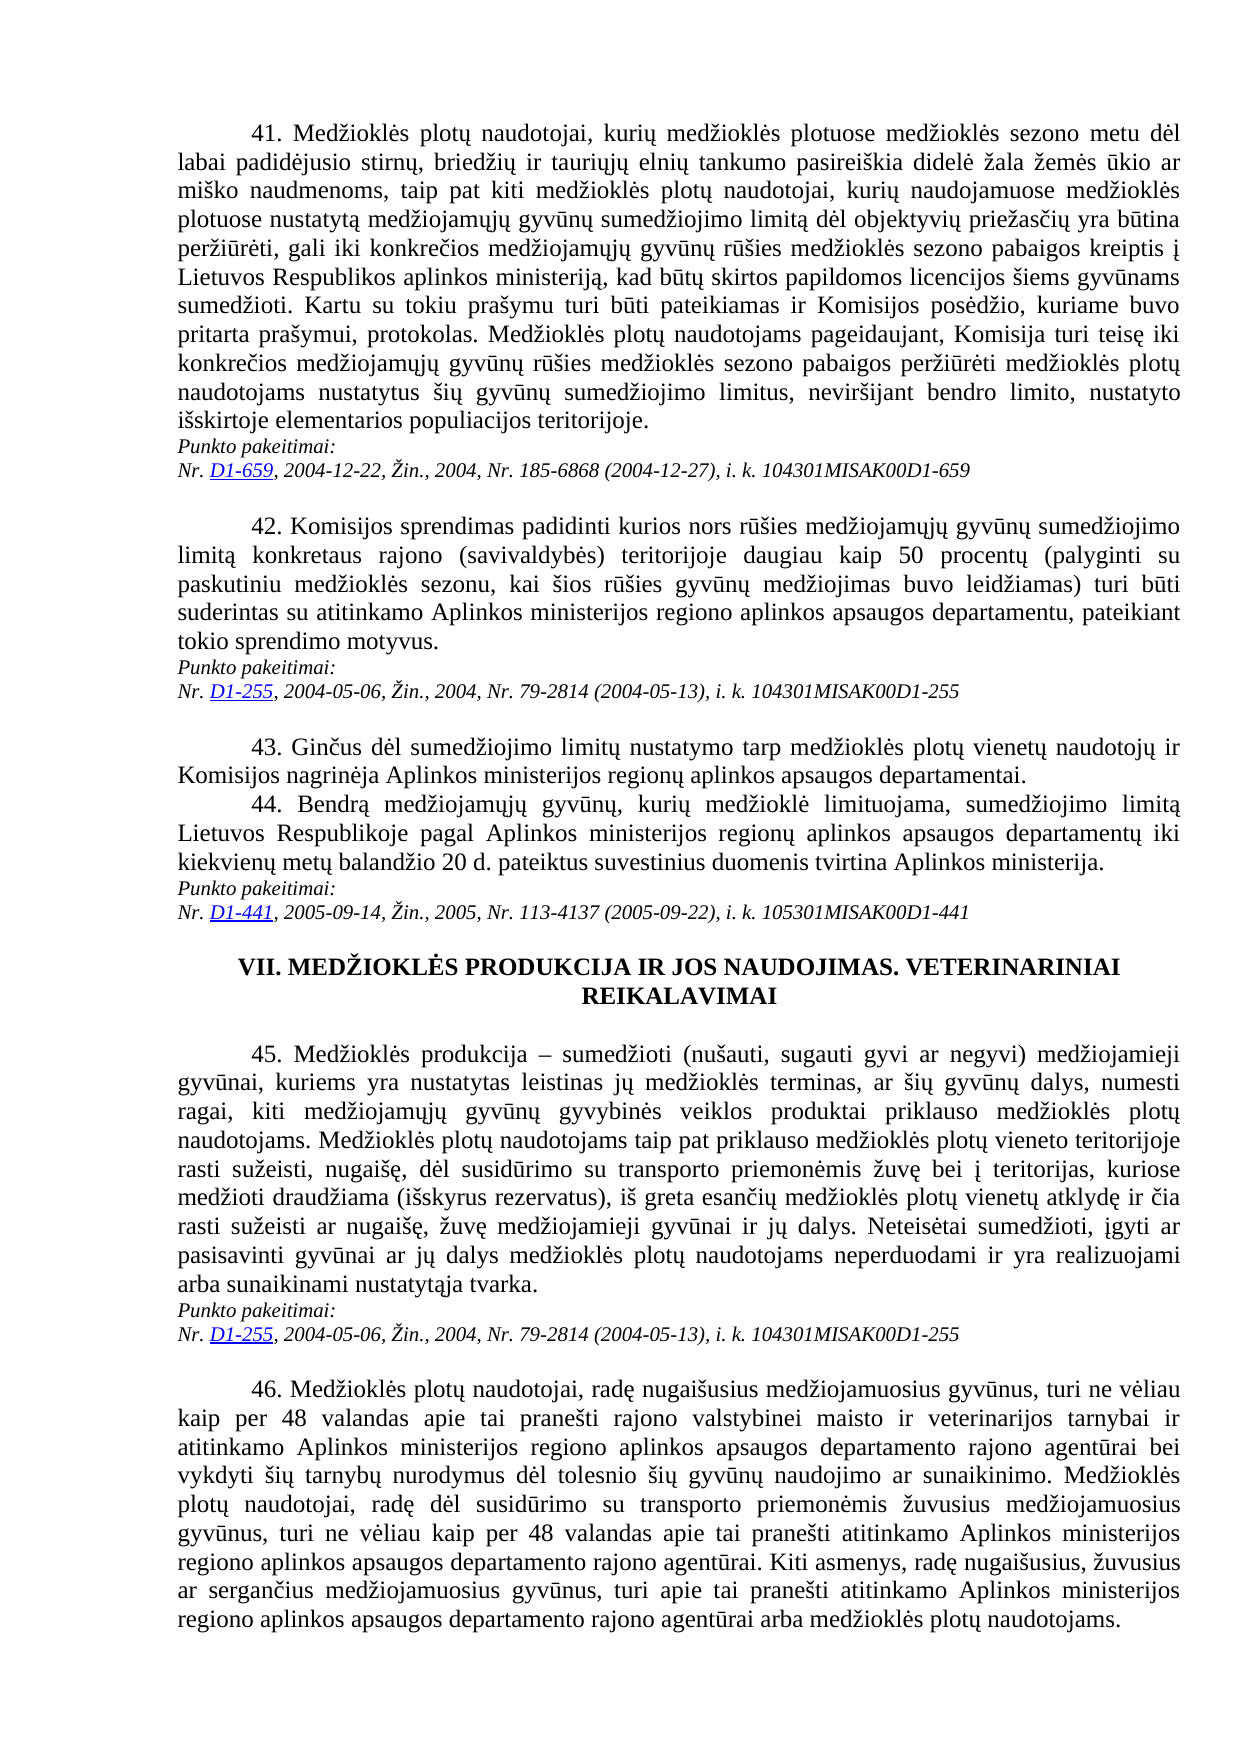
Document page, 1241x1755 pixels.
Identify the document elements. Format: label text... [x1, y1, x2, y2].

text Nr. D1-255, 2004-05-06, Žin., 2004, Nr. 79-2814 (2004-05-13), i. k. 104301MISAK00D1-255 [177, 1322, 1181, 1346]
text 46. Medžioklės plotų naudotojai, radę nugaišusius medžiojamuosius gyvūnus, turi ne vėliau kaip per 48 valandas apie tai pranešti rajono valstybinei maisto ir veterinarijos tarnybai ir atitinkamo Aplinkos ministerijos regiono aplinkos apsaugos departamento rajono agentūrai bei vykdyti šių tarnybų nurodymus dėl tolesnio šių gyvūnų naudojimo ar sunaikinimo. Medžioklės plotų naudotojai, radę dėl susidūrimo su transporto priemonėmis žuvusius medžiojamuosius gyvūnus, turi ne vėliau kaip per 48 valandas apie tai pranešti atitinkamo Aplinkos ministerijos regiono aplinkos apsaugos departamento rajono agentūrai. Kiti asmenys, radę nugaišusius, žuvusius ar sergančius medžiojamuosius gyvūnus, turi apie tai pranešti atitinkamo Aplinkos ministerijos regiono aplinkos apsaugos departamento rajono agentūrai arba medžioklės plotų naudotojams. [177, 1374, 1181, 1633]
text Punkto pakeitimai: [177, 434, 1181, 458]
text VII. Medžioklės produkcija ir jos naudojimas. Veterinariniai reikalavimai [177, 952, 1181, 1010]
text 42. Komisijos sprendimas padidinti kurios nors rūšies medžiojamųjų gyvūnų sumedžiojimo limitą konkretaus rajono (savivaldybės) teritorijoje daugiau kaip 50 procentų (palyginti su paskutiniu medžioklės sezonu, kai šios rūšies gyvūnų medžiojimas buvo leidžiamas) turi būti suderintas su atitinkamo Aplinkos ministerijos regiono aplinkos apsaugos departamentu, pateikiant tokio sprendimo motyvus. [177, 511, 1181, 655]
text Nr. D1-659, 2004-12-22, Žin., 2004, Nr. 185-6868 (2004-12-27), i. k. 104301MISAK00D1-659 [177, 458, 1181, 482]
text 41. Medžioklės plotų naudotojai, kurių medžioklės plotuose medžioklės sezono metu dėl labai padidėjusio stirnų, briedžių ir tauriųjų elnių tankumo pasireiškia didelė žala žemės ūkio ar miško naudmenoms, taip pat kiti medžioklės plotų naudotojai, kurių naudojamuose medžioklės plotuose nustatytą medžiojamųjų gyvūnų sumedžiojimo limitą dėl objektyvių priežasčių yra būtina peržiūrėti, gali iki konkrečios medžiojamųjų gyvūnų rūšies medžioklės sezono pabaigos kreiptis į Lietuvos Respublikos aplinkos ministeriją, kad būtų skirtos papildomos licencijos šiems gyvūnams sumedžioti. Kartu su tokiu prašymu turi būti pateikiamas ir Komisijos posėdžio, kuriame buvo pritarta prašymui, protokolas. Medžioklės plotų naudotojams pageidaujant, Komisija turi teisę iki konkrečios medžiojamųjų gyvūnų rūšies medžioklės sezono pabaigos peržiūrėti medžioklės plotų naudotojams nustatytus šių gyvūnų sumedžiojimo limitus, neviršijant bendro limito, nustatyto išskirtoje elementarios populiacijos teritorijoje. [177, 118, 1181, 434]
text 43. Ginčus dėl sumedžiojimo limitų nustatymo tarp medžioklės plotų vienetų naudotojų ir Komisijos nagrinėja Aplinkos ministerijos regionų aplinkos apsaugos departamentai. [177, 732, 1181, 789]
text Nr. D1-255, 2004-05-06, Žin., 2004, Nr. 79-2814 (2004-05-13), i. k. 104301MISAK00D1-255 [177, 679, 1181, 703]
text 44. Bendrą medžiojamųjų gyvūnų, kurių medžioklė limituojama, sumedžiojimo limitą Lietuvos Respublikoje pagal Aplinkos ministerijos regionų aplinkos apsaugos departamentų iki kiekvienų metų balandžio 20 d. pateiktus suvestinius duomenis tvirtina Aplinkos ministerija. [177, 789, 1181, 876]
text 45. Medžioklės produkcija – sumedžioti (nušauti, sugauti gyvi ar negyvi) medžiojamieji gyvūnai, kuriems yra nustatytas leistinas jų medžioklės terminas, ar šių gyvūnų dalys, numesti ragai, kiti medžiojamųjų gyvūnų gyvybinės veiklos produktai priklauso medžioklės plotų naudotojams. Medžioklės plotų naudotojams taip pat priklauso medžioklės plotų vieneto teritorijoje rasti sužeisti, nugaišę, dėl susidūrimo su transporto priemonėmis žuvę bei į teritorijas, kuriose medžioti draudžiama (išskyrus rezervatus), iš greta esančių medžioklės plotų vienetų atklydę ir čia rasti sužeisti ar nugaišę, žuvę medžiojamieji gyvūnai ir jų dalys. Neteisėtai sumedžioti, įgyti ar pasisavinti gyvūnai ar jų dalys medžioklės plotų naudotojams neperduodami ir yra realizuojami arba sunaikinami nustatytąja tvarka. [177, 1039, 1181, 1297]
text Punkto pakeitimai: [177, 876, 1181, 900]
text Punkto pakeitimai: [177, 655, 1181, 679]
text Punkto pakeitimai: [177, 1297, 1181, 1322]
text Nr. D1-441, 2005-09-14, Žin., 2005, Nr. 113-4137 (2005-09-22), i. k. 105301MISAK00D1-441 [177, 900, 1181, 924]
